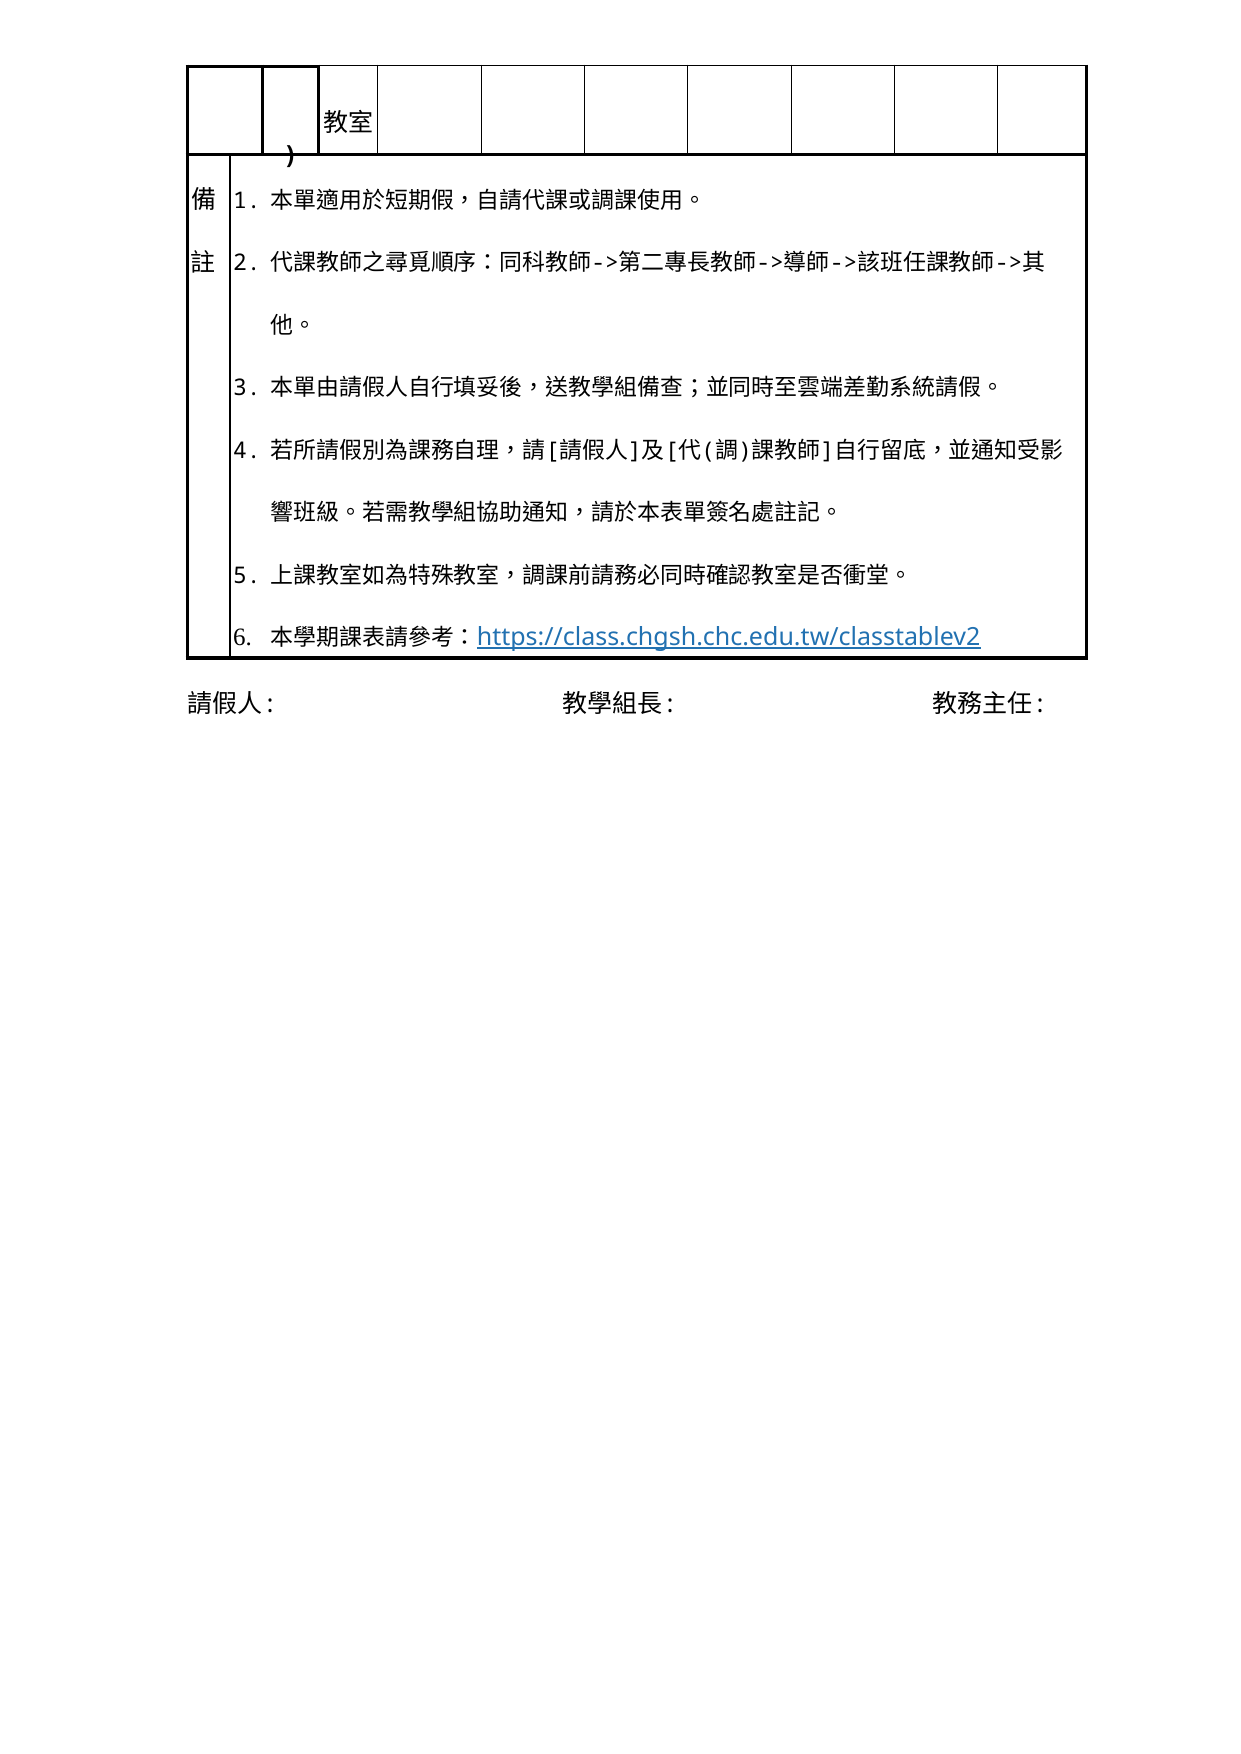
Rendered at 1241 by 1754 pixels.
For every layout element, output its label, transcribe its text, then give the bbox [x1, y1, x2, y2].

table_cell [998, 66, 1085, 153]
table_cell 本單適用於短期假，自請代課或調課使用。 代課教師之尋覓順序：同科教師->第二專長教師->導師->該班任課教師->其他。 本單由請假人自行填妥後，送教學組備查；並同時至雲端差勤系統請假。 若所請假別為課務自理，請[請假人]及[代(調)課教師]自行留底，並通知受影響班級。若需教學組協助通知，請於本表單簽名處註記。 上課教室如為特殊教室，調課前請務必同時確認教室是否衝堂。 本學期課表請參考：https://class.chgsh.chc.edu.tw/classtablev2 [231, 156, 1085, 656]
table_cell [895, 66, 997, 153]
table_cell 教室 [320, 66, 377, 153]
text 請假人: 教學組長: 教務主任: [187, 660, 1053, 722]
table_cell [792, 66, 894, 153]
table_cell [482, 66, 584, 153]
table_cell [585, 66, 687, 153]
table_cell 調補課(或互調) [264, 68, 317, 153]
table_cell [688, 66, 791, 153]
table_cell [378, 66, 481, 153]
table_cell [189, 68, 261, 153]
table_cell 備 註 [189, 156, 229, 656]
